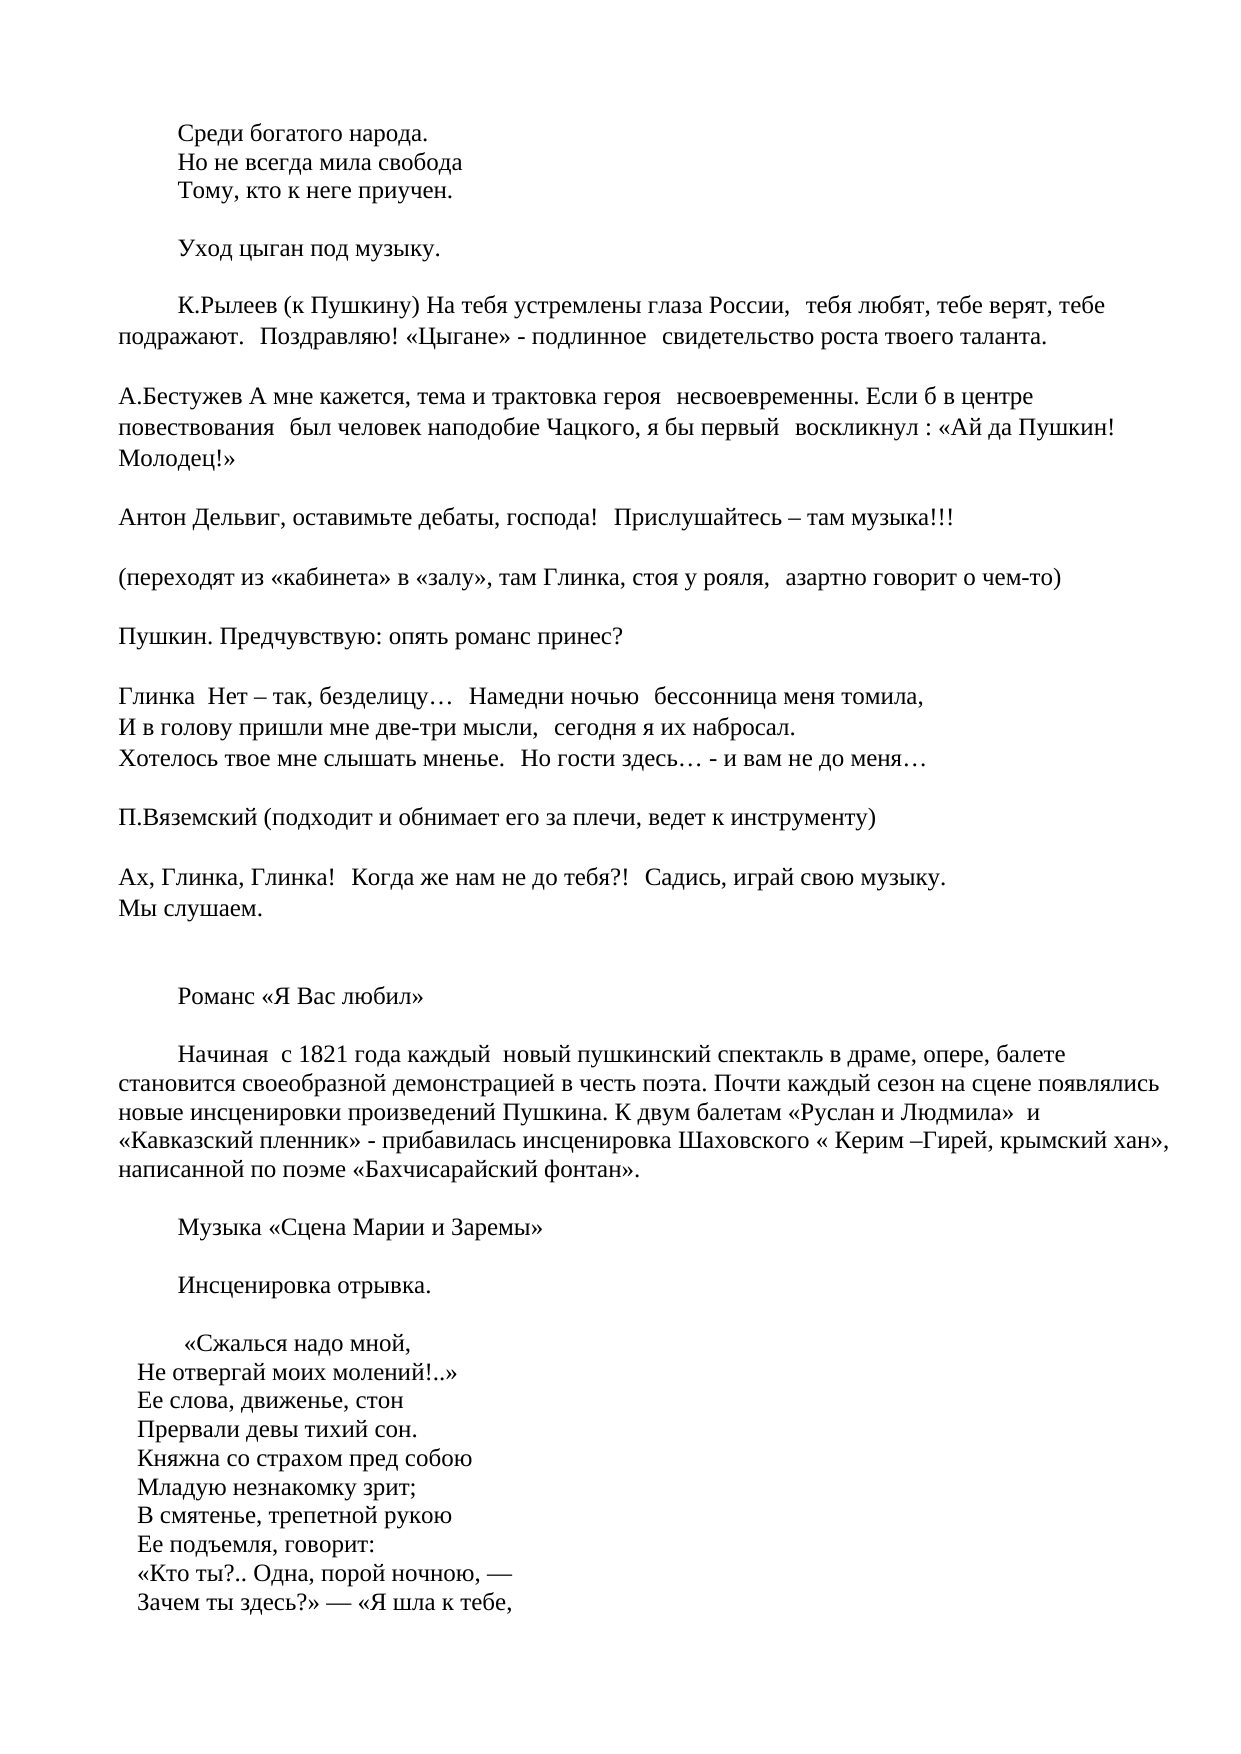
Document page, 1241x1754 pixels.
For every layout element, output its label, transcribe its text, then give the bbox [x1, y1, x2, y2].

text К.Рылеев (к Пушкину) На тебя устремлены глаза России, тебя любят, тебе верят, тебе подражают. Поздравляю! «Цыгане» - подлинное свидетельство роста твоего таланта. А.Бестужев А мне кажется, тема и трактовка героя несвоевременны. Если б в центре повествования был человек наподобие Чацкого, я бы первый воскликнул : «Ай да Пушкин! Молодец!» Антон Дельвиг, оставимьте дебаты, господа! Прислушайтесь – там музыка!!! (переходят из «кабинета» в «залу», там Глинка, стоя у рояля, азартно говорит о чем-то) Пушкин. Предчувствую: опять романс принес? Глинка Нет – так, безделицу… Намедни ночью бессонница меня томила, И в голову пришли мне две-три мысли, сегодня я их набросал. Хотелось твое мне слышать мненье. Но гости здесь… - и вам не до меня… П.Вяземский (подходит и обнимает его за плечи, ведет к инструменту) Ах, Глинка, Глинка! Когда же нам не до тебя?! Садись, играй свою музыку. Мы слушаем. [118, 291, 1181, 923]
text Инсценировка отрывка. [118, 1270, 1181, 1299]
text «Сжалься надо мной, Не отвергай моих молений!..» Ее слова, движенье, стон Прервали девы тихий сон. Княжна со страхом пред собою Младую незнакомку зрит; В смятенье, трепетной рукою Ее подъемля, говорит: «Кто ты?.. Одна, порой ночною, — Зачем ты здесь?» — «Я шла к тебе, [118, 1328, 1181, 1616]
text Тому, кто к неге приучен. [118, 176, 1181, 204]
text Среди богатого народа. [118, 118, 1181, 147]
text Начиная с 1821 года каждый новый пушкинский спектакль в драме, опере, балете становится своеобразной демонстрацией в честь поэта. Почти каждый сезон на сцене появлялись новые инсценировки произведений Пушкина. К двум балетам «Руслан и Людмила» и «Кавказский пленник» - прибавилась инсценировка Шаховского « Керим –Гирей, крымский хан», написанной по поэме «Бахчисарайский фонтан». [118, 1039, 1181, 1183]
text Уход цыган под музыку. [177, 233, 1181, 291]
text Но не всегда мила свобода [118, 147, 1181, 176]
text Музыка «Сцена Марии и Заремы» [118, 1212, 1181, 1241]
text Романс «Я Вас любил» [177, 981, 1181, 1010]
